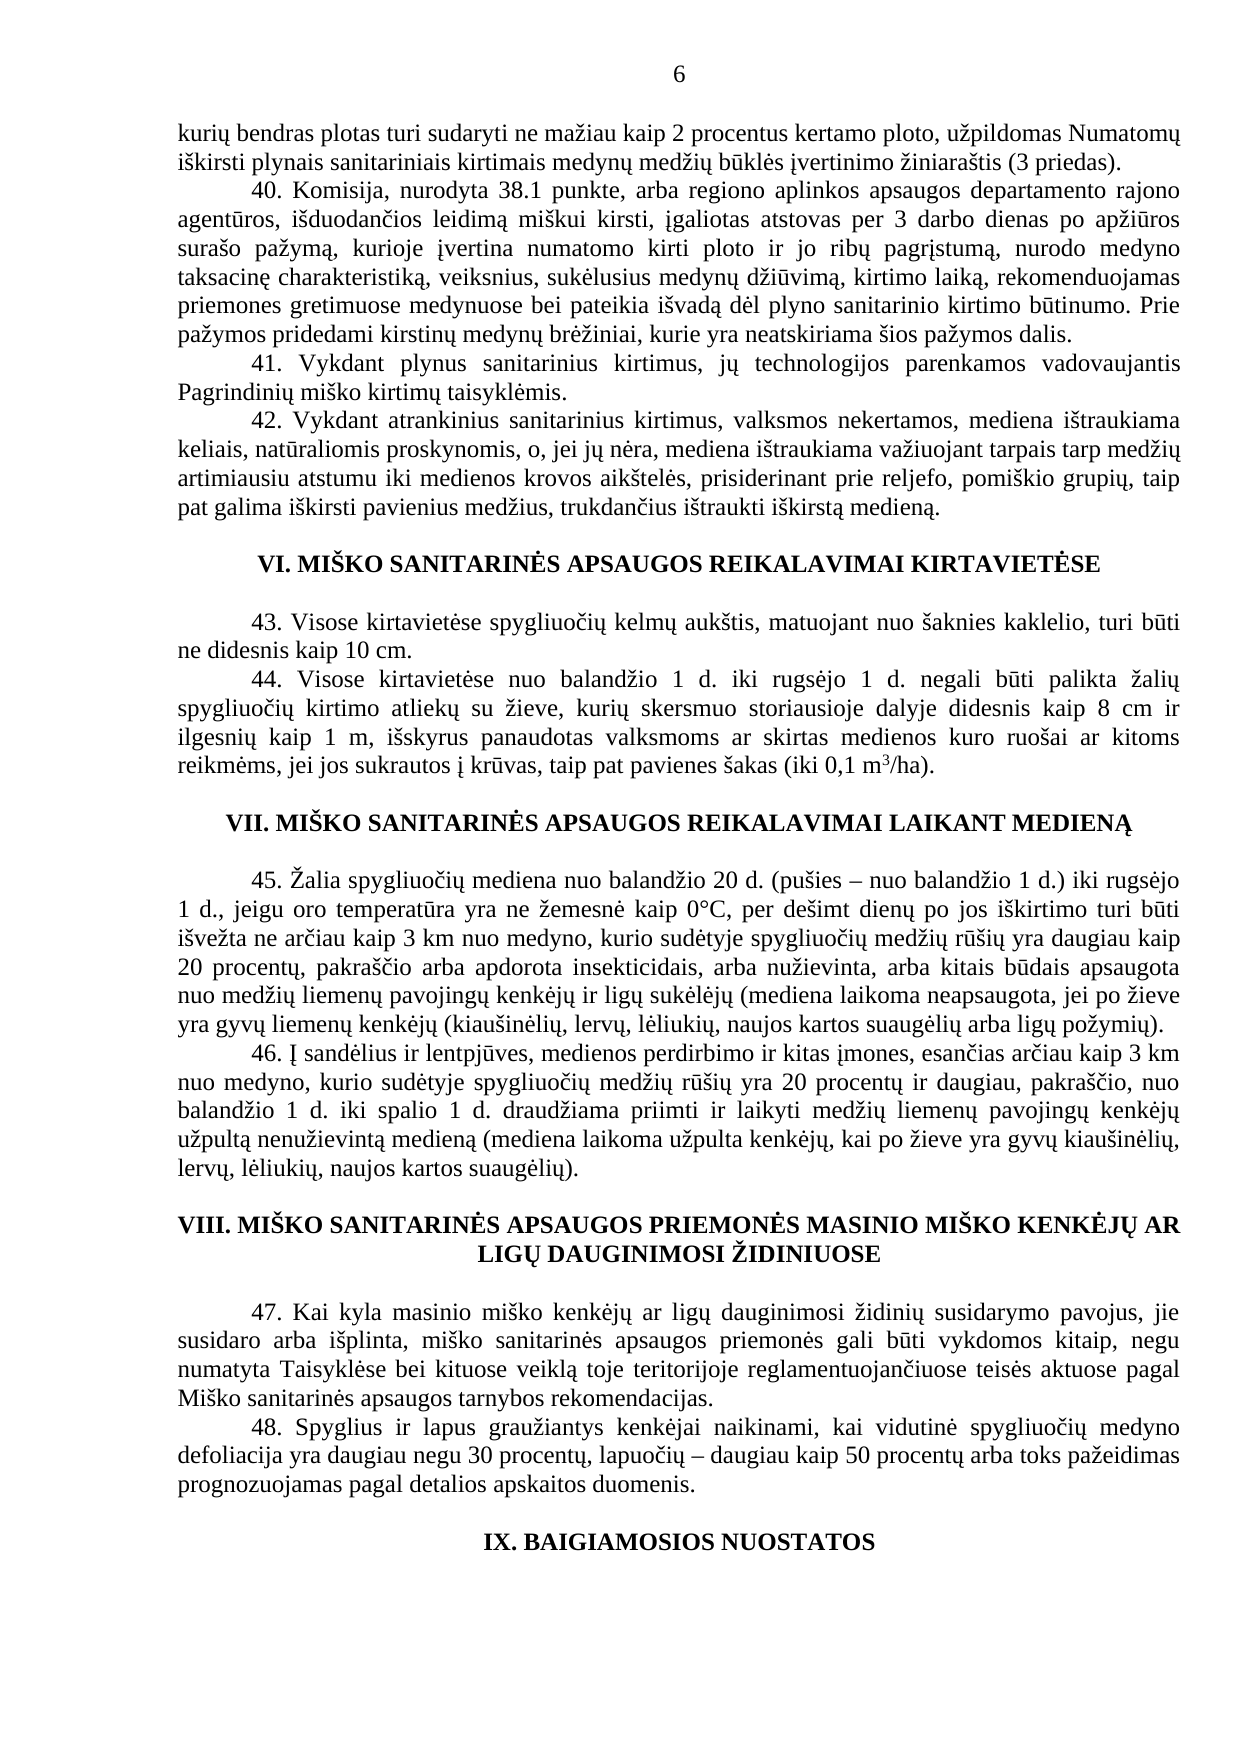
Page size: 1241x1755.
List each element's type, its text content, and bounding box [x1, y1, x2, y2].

text 40. Komisija, nurodyta 38.1 punkte, arba regiono aplinkos apsaugos departamento rajono agentūros, išduodančios leidimą miškui kirsti, įgaliotas atstovas per 3 darbo dienas po apžiūros surašo pažymą, kurioje įvertina numatomo kirti ploto ir jo ribų pagrįstumą, nurodo medyno taksacinę charakteristiką, veiksnius, sukėlusius medynų džiūvimą, kirtimo laiką, rekomenduojamas priemones gretimuose medynuose bei pateikia išvadą dėl plyno sanitarinio kirtimo būtinumo. Prie pažymos pridedami kirstinų medynų brėžiniai, kurie yra neatskiriama šios pažymos dalis. [177, 176, 1181, 348]
text 44. Visose kirtavietėse nuo balandžio 1 d. iki rugsėjo 1 d. negali būti palikta žalių spygliuočių kirtimo atliekų su žieve, kurių skersmuo storiausioje dalyje didesnis kaip 8 cm ir ilgesnių kaip 1 m, išskyrus panaudotas valksmoms ar skirtas medienos kuro ruošai ar kitoms reikmėms, jei jos sukrautos į krūvas, taip pat pavienes šakas (iki 0,1 m3/ha). [177, 664, 1181, 779]
text VI. MIŠKO SANITARINĖS APSAUGOS REIKALAVIMAI KIRTAVIETĖSE [177, 549, 1181, 578]
text VIII. MIŠKO SANITARINĖS APSAUGOS PRIEMONĖS MASINIO MIŠKO KENKĖJŲ AR LIGŲ DAUGINIMOSI ŽIDINIUOSE [177, 1211, 1181, 1268]
text IX. BAIGIAMOSIOS NUOSTATOS [177, 1527, 1181, 1556]
text 41. Vykdant plynus sanitarinius kirtimus, jų technologijos parenkamos vadovaujantis Pagrindinių miško kirtimų taisyklėmis. [177, 348, 1181, 406]
text kurių bendras plotas turi sudaryti ne mažiau kaip 2 procentus kertamo ploto, užpildomas Numatomų iškirsti plynais sanitariniais kirtimais medynų medžių būklės įvertinimo žiniaraštis (3 priedas). [177, 118, 1181, 176]
text 45. Žalia spygliuočių mediena nuo balandžio 20 d. (pušies – nuo balandžio 1 d.) iki rugsėjo 1 d., jeigu oro temperatūra yra ne žemesnė kaip 0°C, per dešimt dienų po jos iškirtimo turi būti išvežta ne arčiau kaip 3 km nuo medyno, kurio sudėtyje spygliuočių medžių rūšių yra daugiau kaip 20 procentų, pakraščio arba apdorota insekticidais, arba nužievinta, arba kitais būdais apsaugota nuo medžių liemenų pavojingų kenkėjų ir ligų sukėlėjų (mediena laikoma neapsaugota, jei po žieve yra gyvų liemenų kenkėjų (kiaušinėlių, lervų, lėliukių, naujos kartos suaugėlių arba ligų požymių). [177, 866, 1181, 1038]
text 42. Vykdant atrankinius sanitarinius kirtimus, valksmos nekertamos, mediena ištraukiama keliais, natūraliomis proskynomis, o, jei jų nėra, mediena ištraukiama važiuojant tarpais tarp medžių artimiausiu atstumu iki medienos krovos aikštelės, prisiderinant prie reljefo, pomiškio grupių, taip pat galima iškirsti pavienius medžius, trukdančius ištraukti iškirstą medieną. [177, 406, 1181, 521]
text 43. Visose kirtavietėse spygliuočių kelmų aukštis, matuojant nuo šaknies kaklelio, turi būti ne didesnis kaip 10 cm. [177, 607, 1181, 664]
text 47. Kai kyla masinio miško kenkėjų ar ligų dauginimosi židinių susidarymo pavojus, jie susidaro arba išplinta, miško sanitarinės apsaugos priemonės gali būti vykdomos kitaip, negu numatyta Taisyklėse bei kituose veiklą toje teritorijoje reglamentuojančiuose teisės aktuose pagal Miško sanitarinės apsaugos tarnybos rekomendacijas. [177, 1297, 1181, 1412]
text VII. MIŠKO SANITARINĖS APSAUGOS REIKALAVIMAI LAIKANT MEDIENĄ [177, 808, 1181, 837]
text 48. Spyglius ir lapus graužiantys kenkėjai naikinami, kai vidutinė spygliuočių medyno defoliacija yra daugiau negu 30 procentų, lapuočių – daugiau kaip 50 procentų arba toks pažeidimas prognozuojamas pagal detalios apskaitos duomenis. [177, 1412, 1181, 1498]
text 46. Į sandėlius ir lentpjūves, medienos perdirbimo ir kitas įmones, esančias arčiau kaip 3 km nuo medyno, kurio sudėtyje spygliuočių medžių rūšių yra 20 procentų ir daugiau, pakraščio, nuo balandžio 1 d. iki spalio 1 d. draudžiama priimti ir laikyti medžių liemenų pavojingų kenkėjų užpultą nenužievintą medieną (mediena laikoma užpulta kenkėjų, kai po žieve yra gyvų kiaušinėlių, lervų, lėliukių, naujos kartos suaugėlių). [177, 1038, 1181, 1182]
